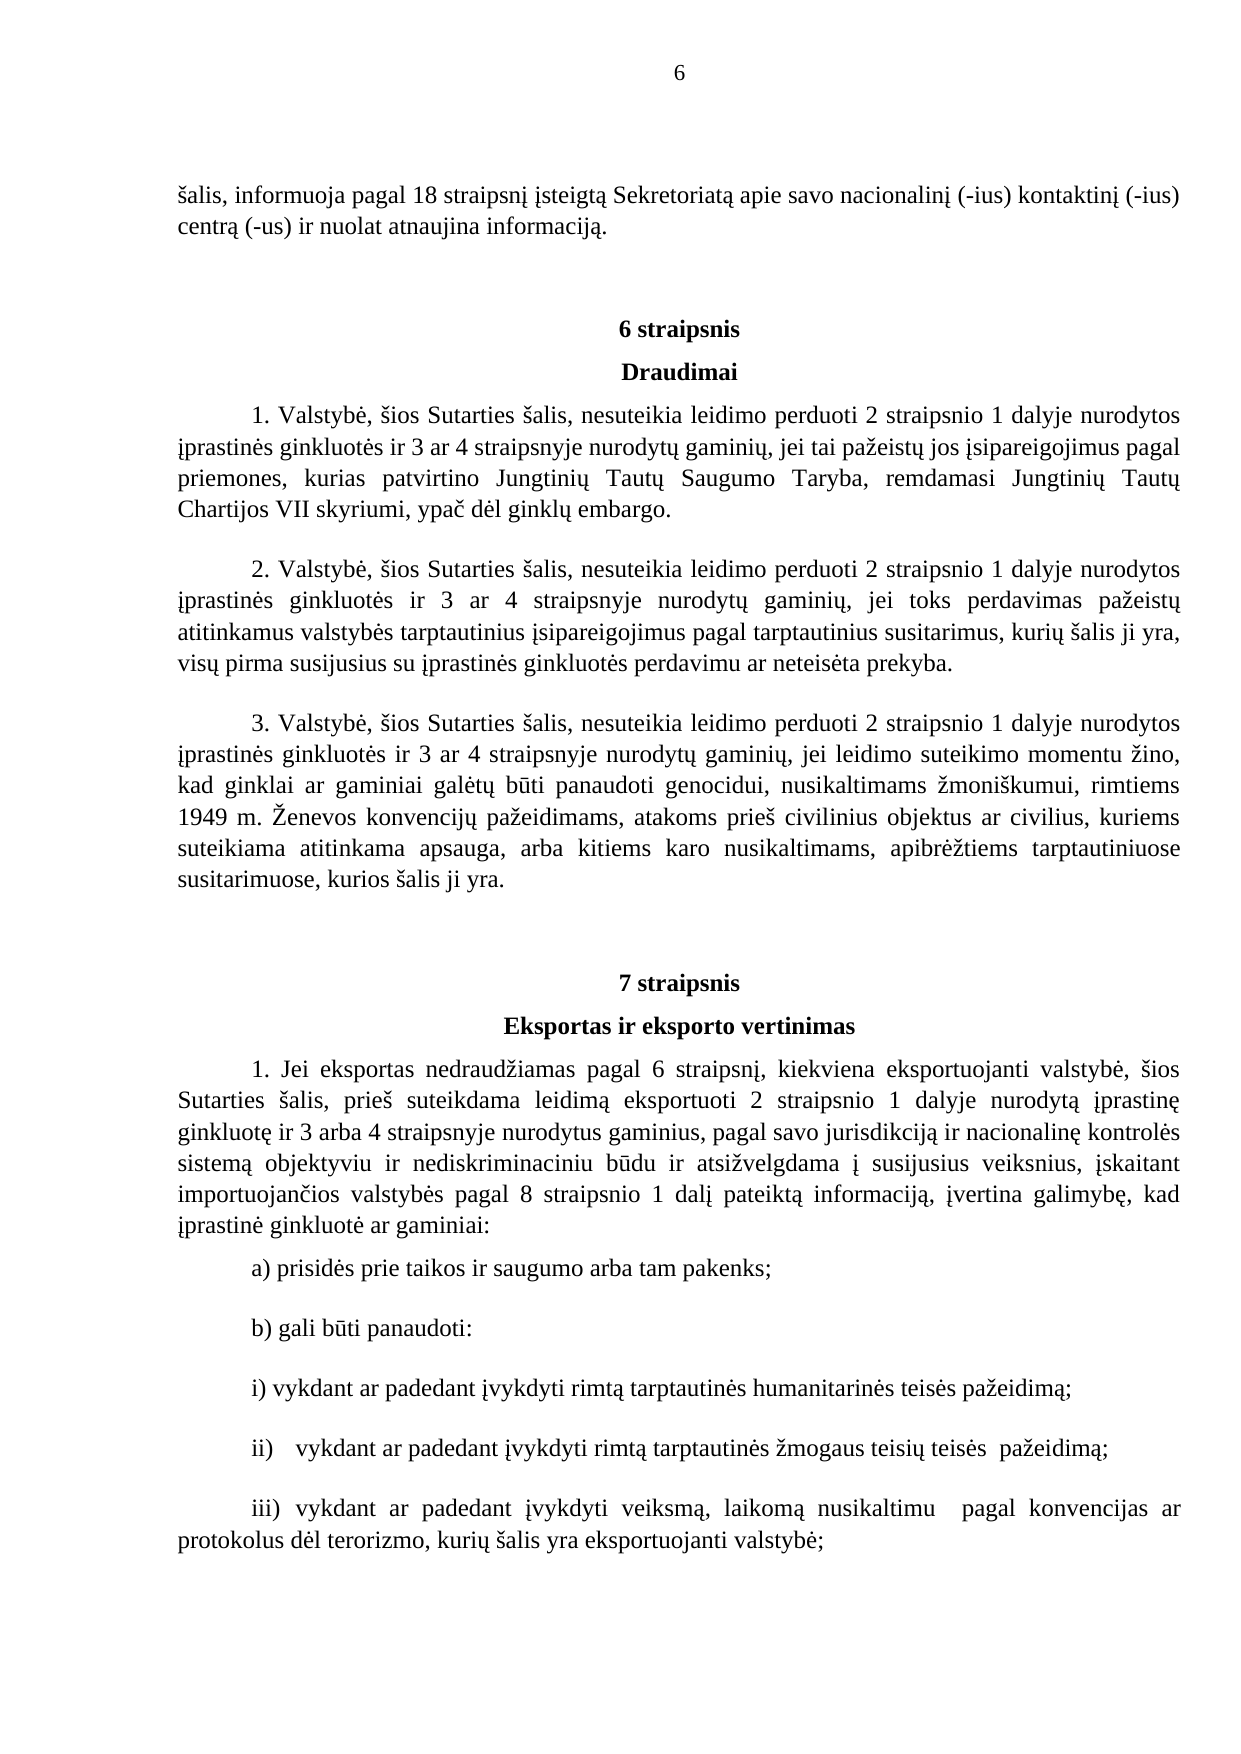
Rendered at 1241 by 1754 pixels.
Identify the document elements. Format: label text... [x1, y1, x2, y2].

text 2. Valstybė, šios Sutarties šalis, nesuteikia leidimo perduoti 2 straipsnio 1 dalyje nurodytos įprastinės ginkluotės ir 3 ar 4 straipsnyje nurodytų gaminių, jei toks perdavimas pažeistų atitinkamus valstybės tarptautinius įsipareigojimus pagal tarptautinius susitarimus, kurių šalis ji yra, visų pirma susijusius su įprastinės ginkluotės perdavimu ar neteisėta prekyba. [177, 552, 1181, 677]
text ii) vykdant ar padedant įvykdyti rimtą tarptautinės žmogaus teisių teisės pažeidimą; [177, 1431, 1181, 1462]
text a) prisidės prie taikos ir saugumo arba tam pakenks; [177, 1251, 1181, 1282]
text šalis, informuoja pagal 18 straipsnį įsteigtą Sekretoriatą apie savo nacionalinį (-ius) kontaktinį (-ius) centrą (-us) ir nuolat atnaujina informaciją. [177, 177, 1181, 240]
text 1. Jei eksportas nedraudžiamas pagal 6 straipsnį, kiekviena eksportuojanti valstybė, šios Sutarties šalis, prieš suteikdama leidimą eksportuoti 2 straipsnio 1 dalyje nurodytą įprastinę ginkluotę ir 3 arba 4 straipsnyje nurodytus gaminius, pagal savo jurisdikciją ir nacionalinę kontrolės sistemą objektyviu ir nediskriminaciniu būdu ir atsižvelgdama į susijusius veiksnius, įskaitant importuojančios valstybės pagal 8 straipsnio 1 dalį pateiktą informaciją, įvertina galimybę, kad įprastinė ginkluotė ar gaminiai: [177, 1052, 1181, 1239]
text 7 straipsnis [177, 965, 1181, 996]
text 6 straipsnis [177, 312, 1181, 343]
text b) gali būti panaudoti: [177, 1311, 1181, 1342]
text Draudimai [177, 355, 1181, 386]
text Eksportas ir eksporto vertinimas [177, 1008, 1181, 1039]
text 1. Valstybė, šios Sutarties šalis, nesuteikia leidimo perduoti 2 straipsnio 1 dalyje nurodytos įprastinės ginkluotės ir 3 ar 4 straipsnyje nurodytų gaminių, jei tai pažeistų jos įsipareigojimus pagal priemones, kurias patvirtino Jungtinių Tautų Saugumo Taryba, remdamasi Jungtinių Tautų Chartijos VII skyriumi, ypač dėl ginklų embargo. [177, 398, 1181, 523]
text iii) vykdant ar padedant įvykdyti veiksmą, laikomą nusikaltimu pagal konvencijas ar protokolus dėl terorizmo, kurių šalis yra eksportuojanti valstybė; [177, 1491, 1181, 1553]
text i) vykdant ar padedant įvykdyti rimtą tarptautinės humanitarinės teisės pažeidimą; [177, 1371, 1181, 1402]
text 3. Valstybė, šios Sutarties šalis, nesuteikia leidimo perduoti 2 straipsnio 1 dalyje nurodytos įprastinės ginkluotės ir 3 ar 4 straipsnyje nurodytų gaminių, jei leidimo suteikimo momentu žino, kad ginklai ar gaminiai galėtų būti panaudoti genocidui, nusikaltimams žmoniškumui, rimtiems 1949 m. Ženevos konvencijų pažeidimams, atakoms prieš civilinius objektus ar civilius, kuriems suteikiama atitinkama apsauga, arba kitiems karo nusikaltimams, apibrėžtiems tarptautiniuose susitarimuose, kurios šalis ji yra. [177, 706, 1181, 893]
